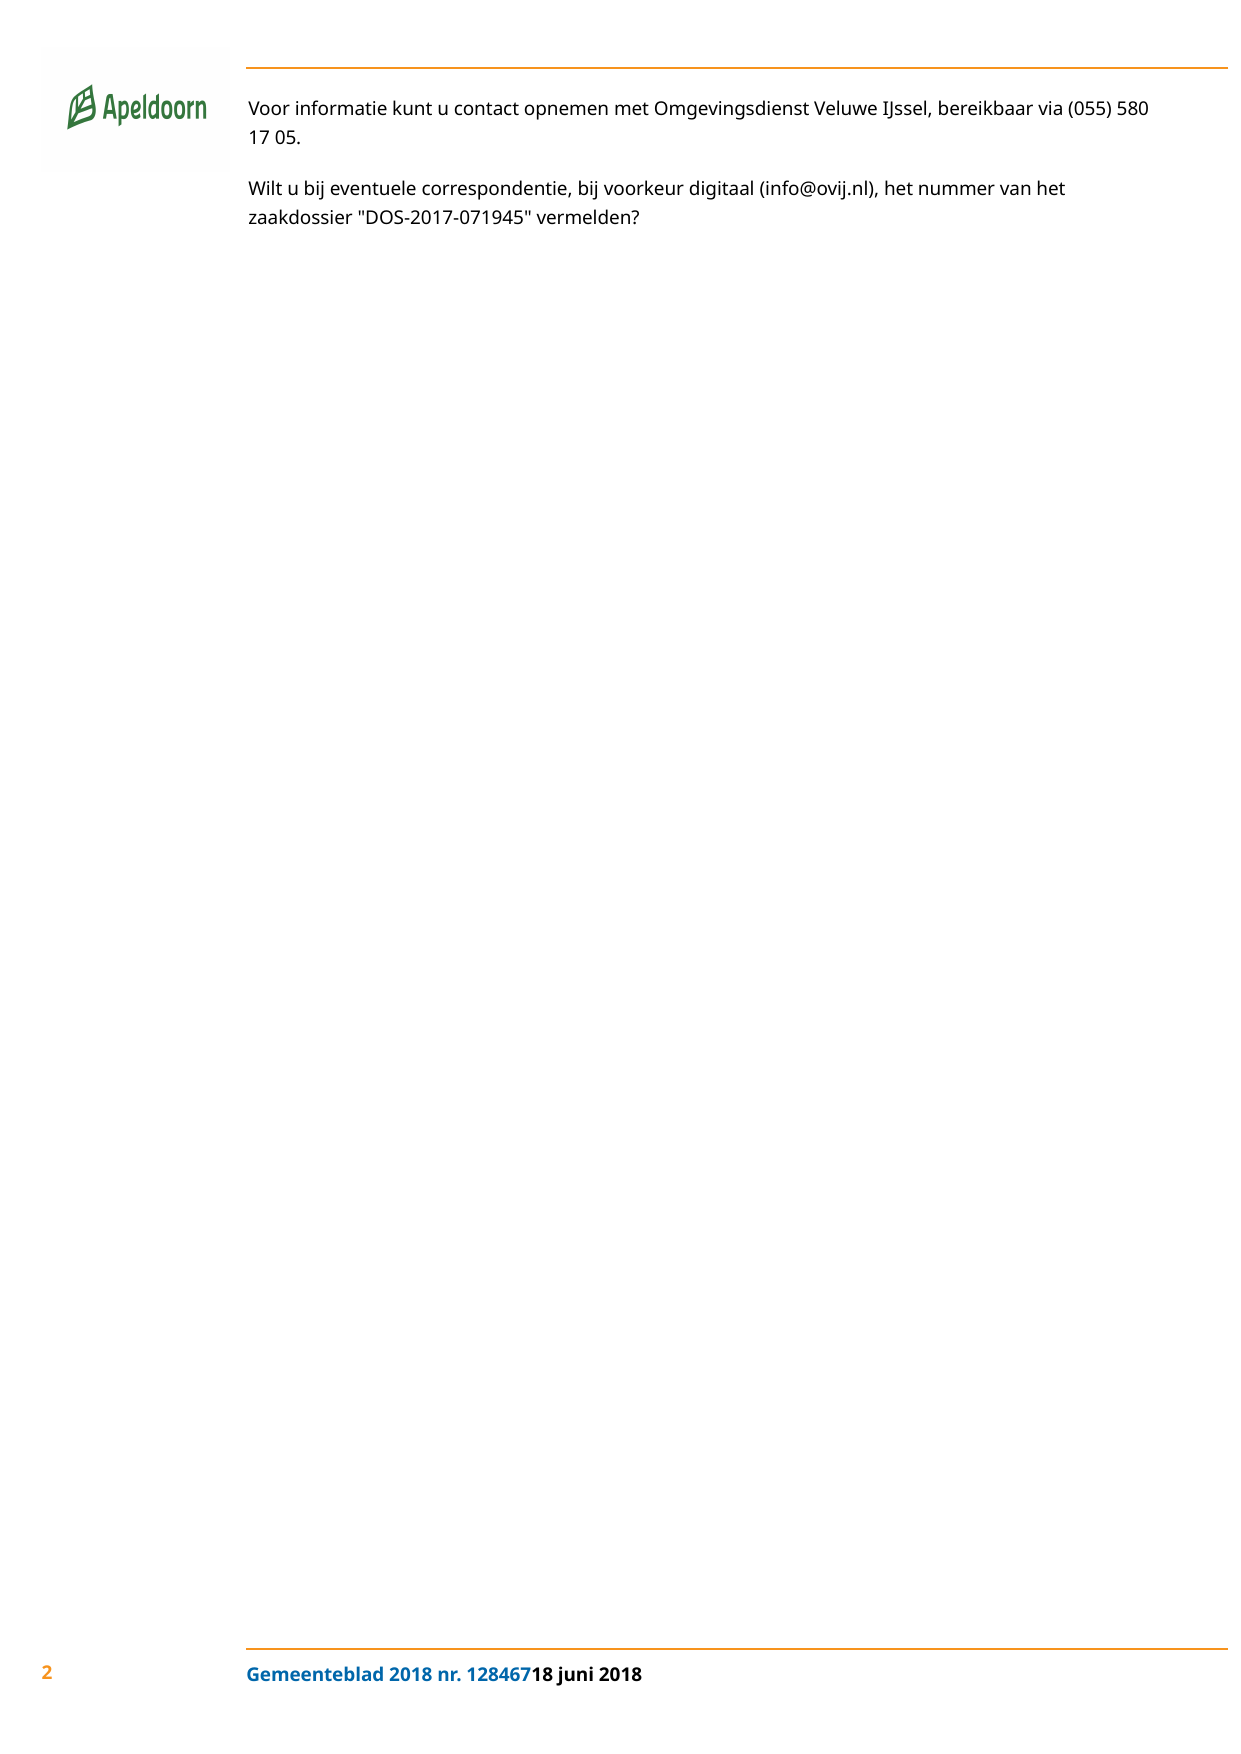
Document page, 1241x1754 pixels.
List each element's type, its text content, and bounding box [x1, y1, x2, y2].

text Voor informatie kunt u contact opnemen met Omgevingsdienst Veluwe IJssel, bereikbaar via (055) 580 17 05. [248, 95, 1152, 150]
text Wilt u bij eventuele correspondentie, bij voorkeur digitaal (info@ovij.nl), het nummer van het zaakdossier "DOS-2017-071945" vermelden? [248, 175, 1152, 230]
picture [41, 47, 231, 172]
